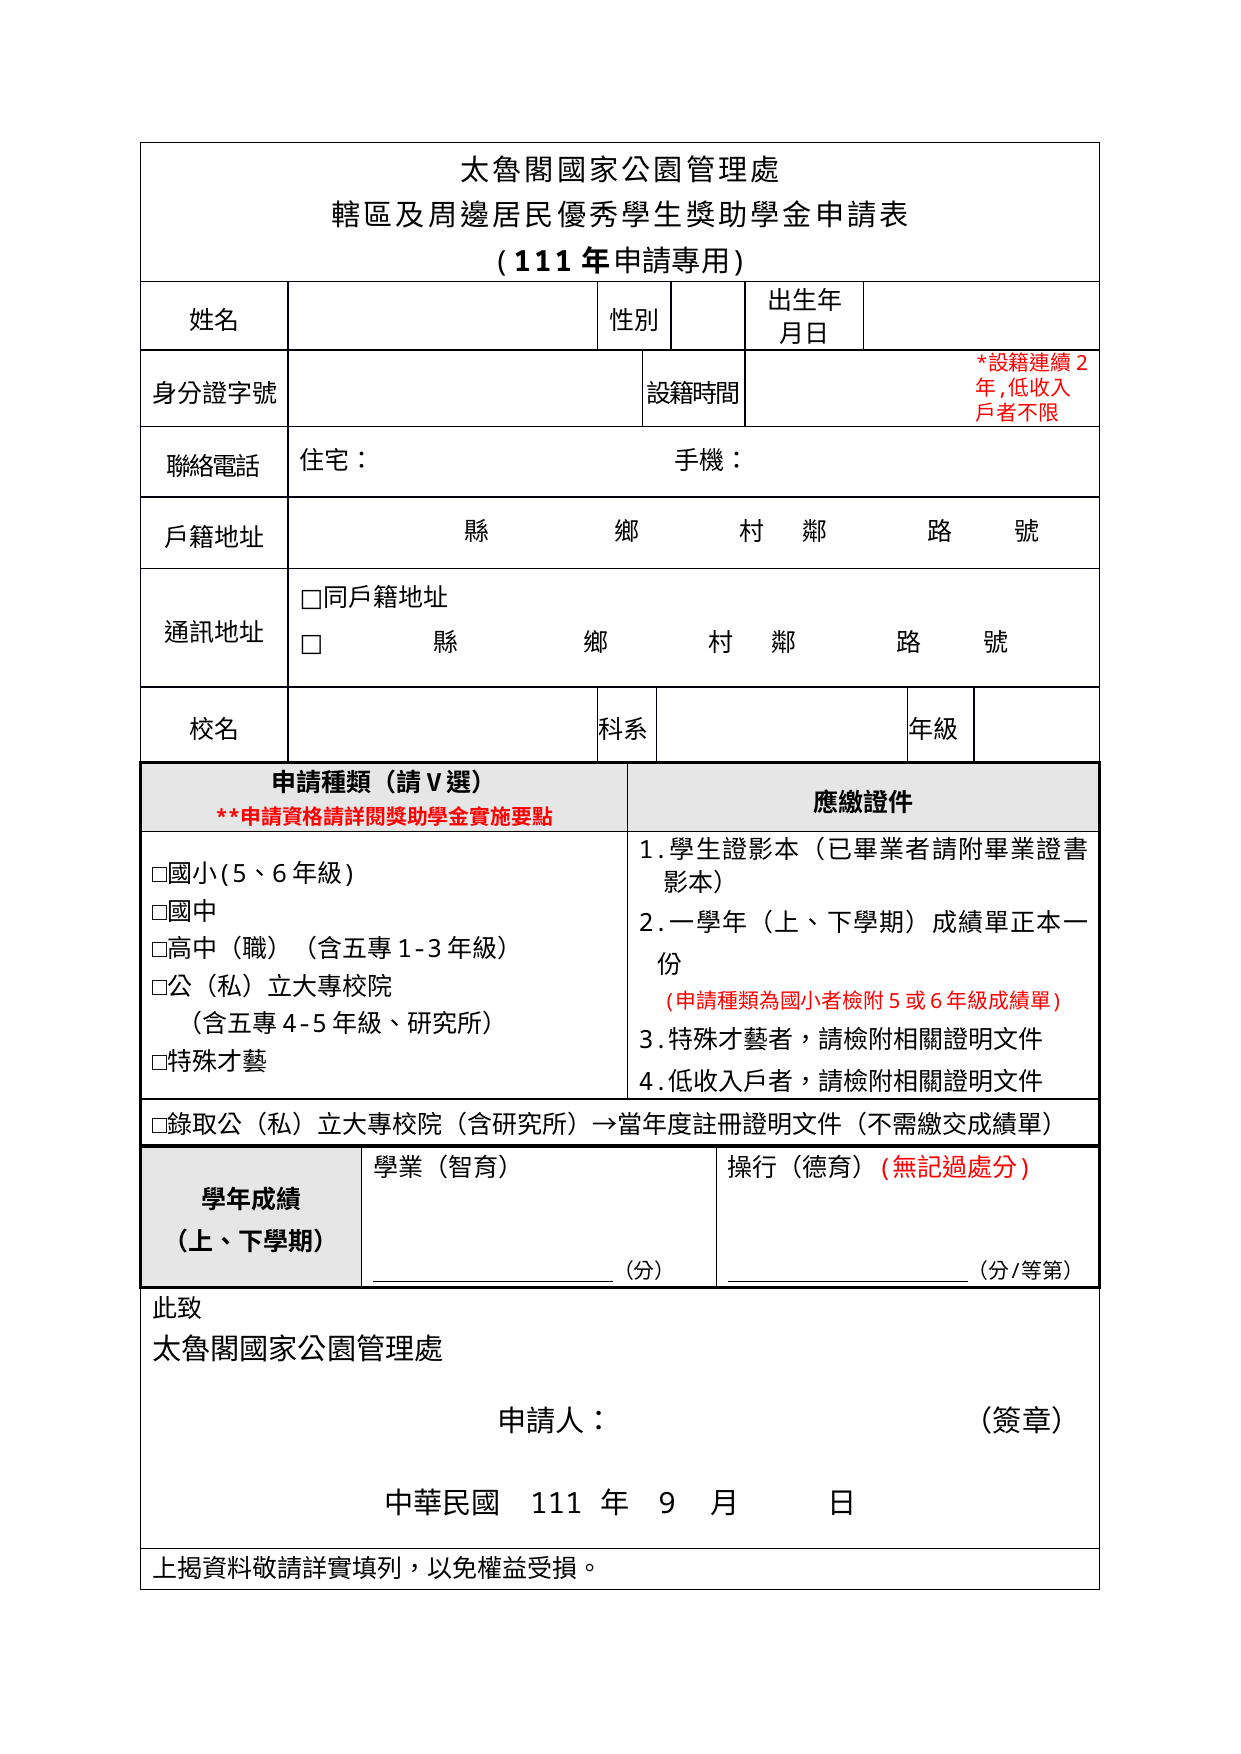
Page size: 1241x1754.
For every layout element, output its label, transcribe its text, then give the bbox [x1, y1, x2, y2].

table_cell 身分證字號 [141, 351, 287, 426]
table_cell 申請種類（請V選） **申請資格請詳閱獎助學金實施要點 [142, 764, 627, 831]
table_cell [289, 282, 597, 349]
table_cell 聯絡電話 [141, 427, 287, 496]
table_cell [672, 282, 744, 349]
table_cell [975, 688, 1099, 761]
table_cell 姓名 [141, 282, 287, 349]
table_cell 上揭資料敬請詳實填列，以免權益受損。 [141, 1549, 1099, 1589]
table_cell 戶籍地址 [141, 498, 287, 568]
table_cell 學業（智育） （分） [362, 1148, 716, 1286]
table_cell 年級 [908, 688, 973, 761]
table_cell *設籍連續2 年,低收入 戶者不限 [746, 351, 1099, 426]
table_cell 性別 [598, 282, 670, 349]
table_cell □同戶籍地址 □ 縣 鄉 村 鄰 路 號 [289, 569, 1099, 686]
table_header 太魯閣國家公園管理處 轄區及周邊居民優秀學生獎助學金申請表 (111年申請專用) [141, 143, 1099, 281]
table_cell [864, 282, 1099, 349]
table_cell 縣 鄉 村 鄰 路 號 [289, 498, 1099, 568]
table_cell □錄取公（私）立大專校院（含研究所）→當年度註冊證明文件（不需繳交成績單） [142, 1100, 1098, 1144]
table_cell [657, 688, 907, 761]
table_cell 操行（德育）(無記過處分) （分/等第） [717, 1148, 1098, 1286]
table_cell 出生年月日 [746, 282, 863, 349]
table_cell [289, 688, 597, 761]
table_cell 應繳證件 [628, 764, 1098, 831]
table_cell 校名 [141, 688, 287, 761]
table_cell 通訊地址 [141, 569, 287, 686]
table_cell 學年成績 （上、下學期） [142, 1148, 361, 1286]
table_cell 此致 太魯閣國家公園管理處 申請人： （簽章） 中華民國 111 年 9 月 日 [141, 1289, 1099, 1547]
table_cell 1.學生證影本（已畢業者請附畢業證書影本） 2.一學年（上、下學期）成績單正本一份 (申請種類為國小者檢附5或6年級成績單) 3.特殊才藝者，請檢附相關證明文件 4.低收入戶者，請檢附相關證明文件 [628, 832, 1098, 1098]
table_cell □國小(5、6年級) □國中 □高中（職）（含五專1-3年級） □公（私）立大專校院 （含五專4-5年級、研究所） □特殊才藝 [142, 832, 627, 1098]
table_cell 科系 [598, 688, 656, 761]
table_cell 設籍時間 [643, 351, 744, 426]
table_cell [289, 351, 642, 426]
table_cell 住宅： 手機： [289, 427, 1099, 496]
